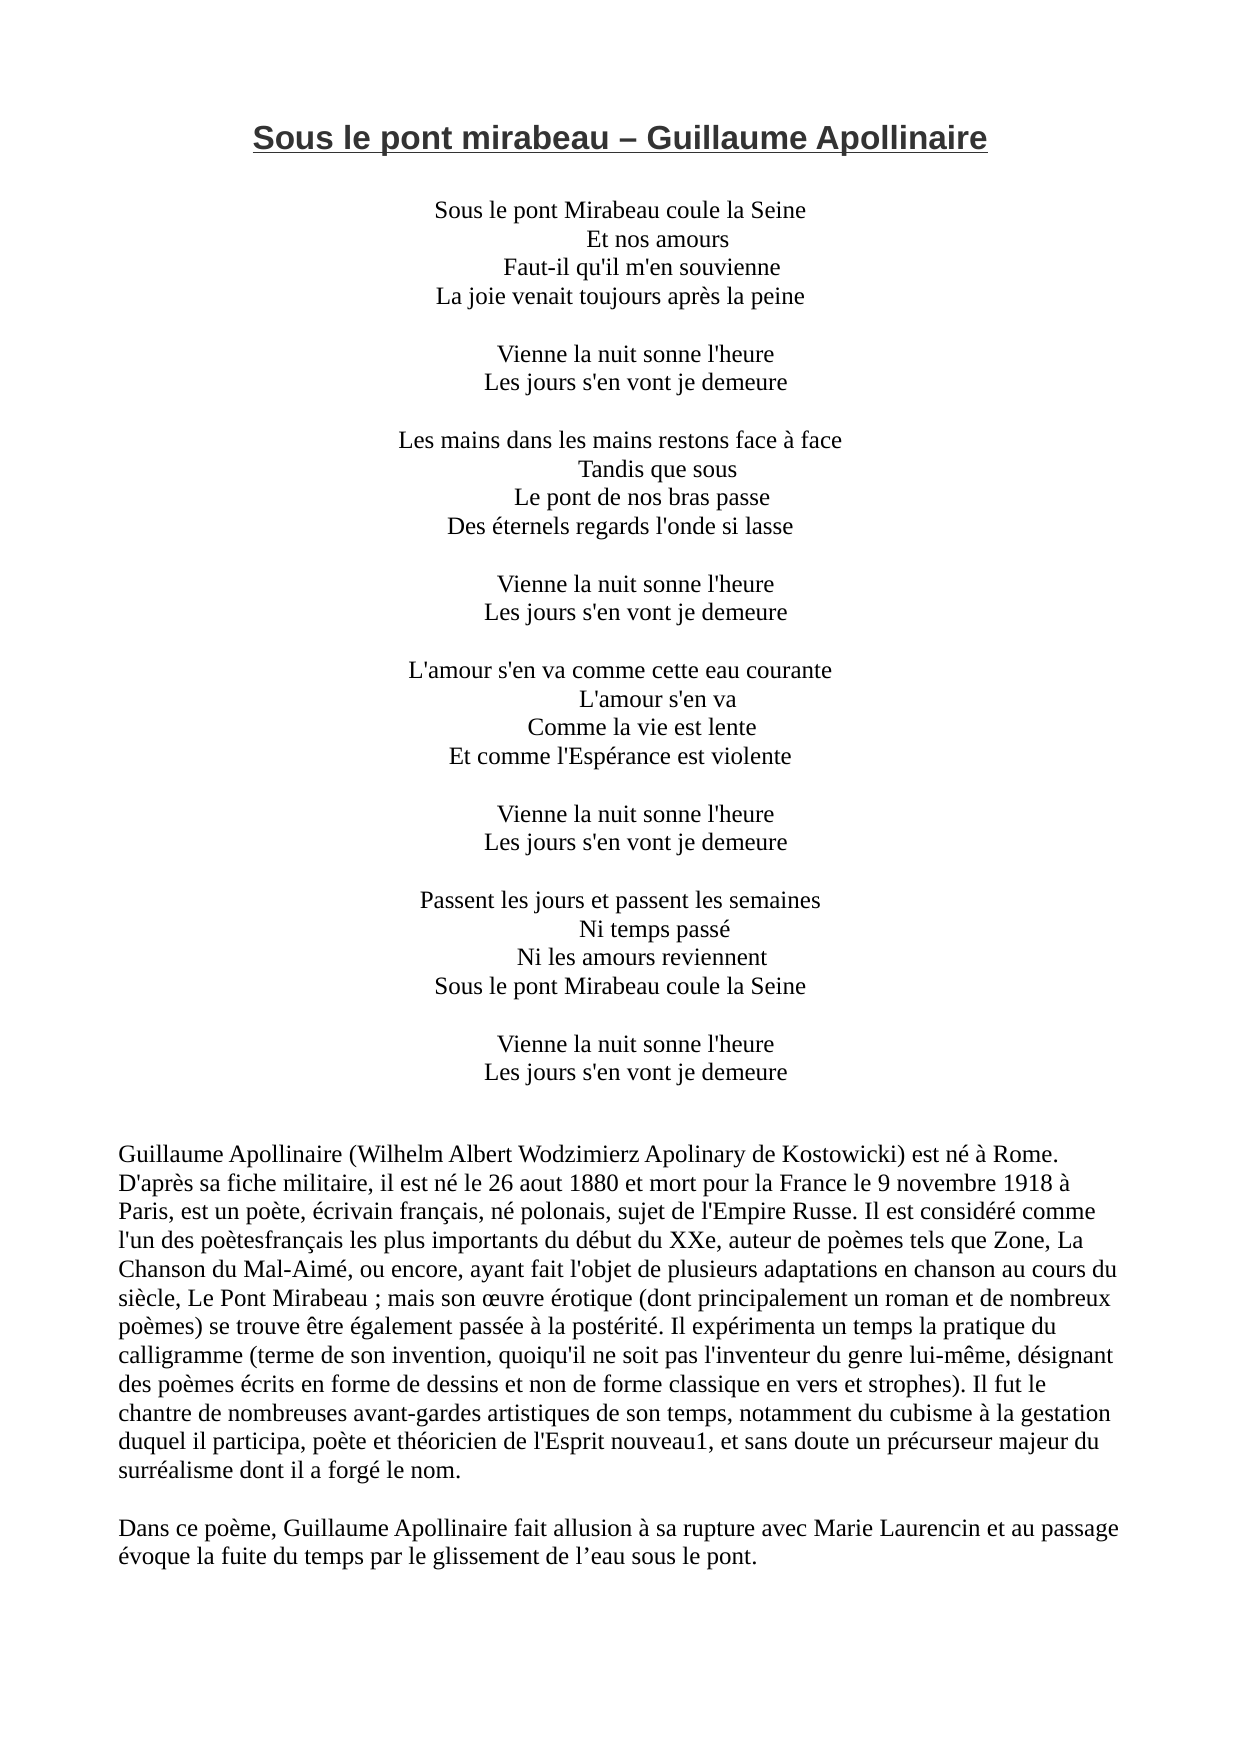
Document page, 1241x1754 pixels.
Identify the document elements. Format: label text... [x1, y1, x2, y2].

text Dans ce poème, Guillaume Apollinaire fait allusion à sa rupture avec Marie Laurencin et au passage évoque la fuite du temps par le glissement de l’eau sous le pont. [118, 1513, 1122, 1570]
text Guillaume Apollinaire (Wilhelm Albert Wodzimierz Apolinary de Kostowicki) est né à Rome. D'après sa fiche militaire, il est né le 26 aout 1880 et mort pour la France le 9 novembre 1918 à Paris, est un poète, écrivain français, né polonais, sujet de l'Empire Russe. Il est considéré comme l'un des poètesfrançais les plus importants du début du XXe, auteur de poèmes tels que Zone, La Chanson du Mal-Aimé, ou encore, ayant fait l'objet de plusieurs adaptations en chanson au cours du siècle, Le Pont Mirabeau ; mais son œuvre érotique (dont principalement un roman et de nombreux poèmes) se trouve être également passée à la postérité. Il expérimenta un temps la pratique du calligramme (terme de son invention, quoiqu'il ne soit pas l'inventeur du genre lui-même, désignant des poèmes écrits en forme de dessins et non de forme classique en vers et strophes). Il fut le chantre de nombreuses avant-gardes artistiques de son temps, notamment du cubisme à la gestation duquel il participa, poète et théoricien de l'Esprit nouveau1, et sans doute un précurseur majeur du surréalisme dont il a forgé le nom. [118, 1139, 1122, 1484]
text Sous le pont mirabeau – Guillaume Apollinaire [118, 118, 1122, 157]
text Sous le pont Mirabeau coule la Seine Et nos amours Faut-il qu'il m'en souvienne La joie venait toujours après la peine Vienne la nuit sonne l'heure Les jours s'en vont je demeure Les mains dans les mains restons face à face Tandis que sous Le pont de nos bras passe Des éternels regards l'onde si lasse Vienne la nuit sonne l'heure Les jours s'en vont je demeure L'amour s'en va comme cette eau courante L'amour s'en va Comme la vie est lente Et comme l'Espérance est violente Vienne la nuit sonne l'heure Les jours s'en vont je demeure Passent les jours et passent les semaines Ni temps passé Ni les amours reviennent Sous le pont Mirabeau coule la Seine Vienne la nuit sonne l'heure Les jours s'en vont je demeure [118, 195, 1122, 1086]
